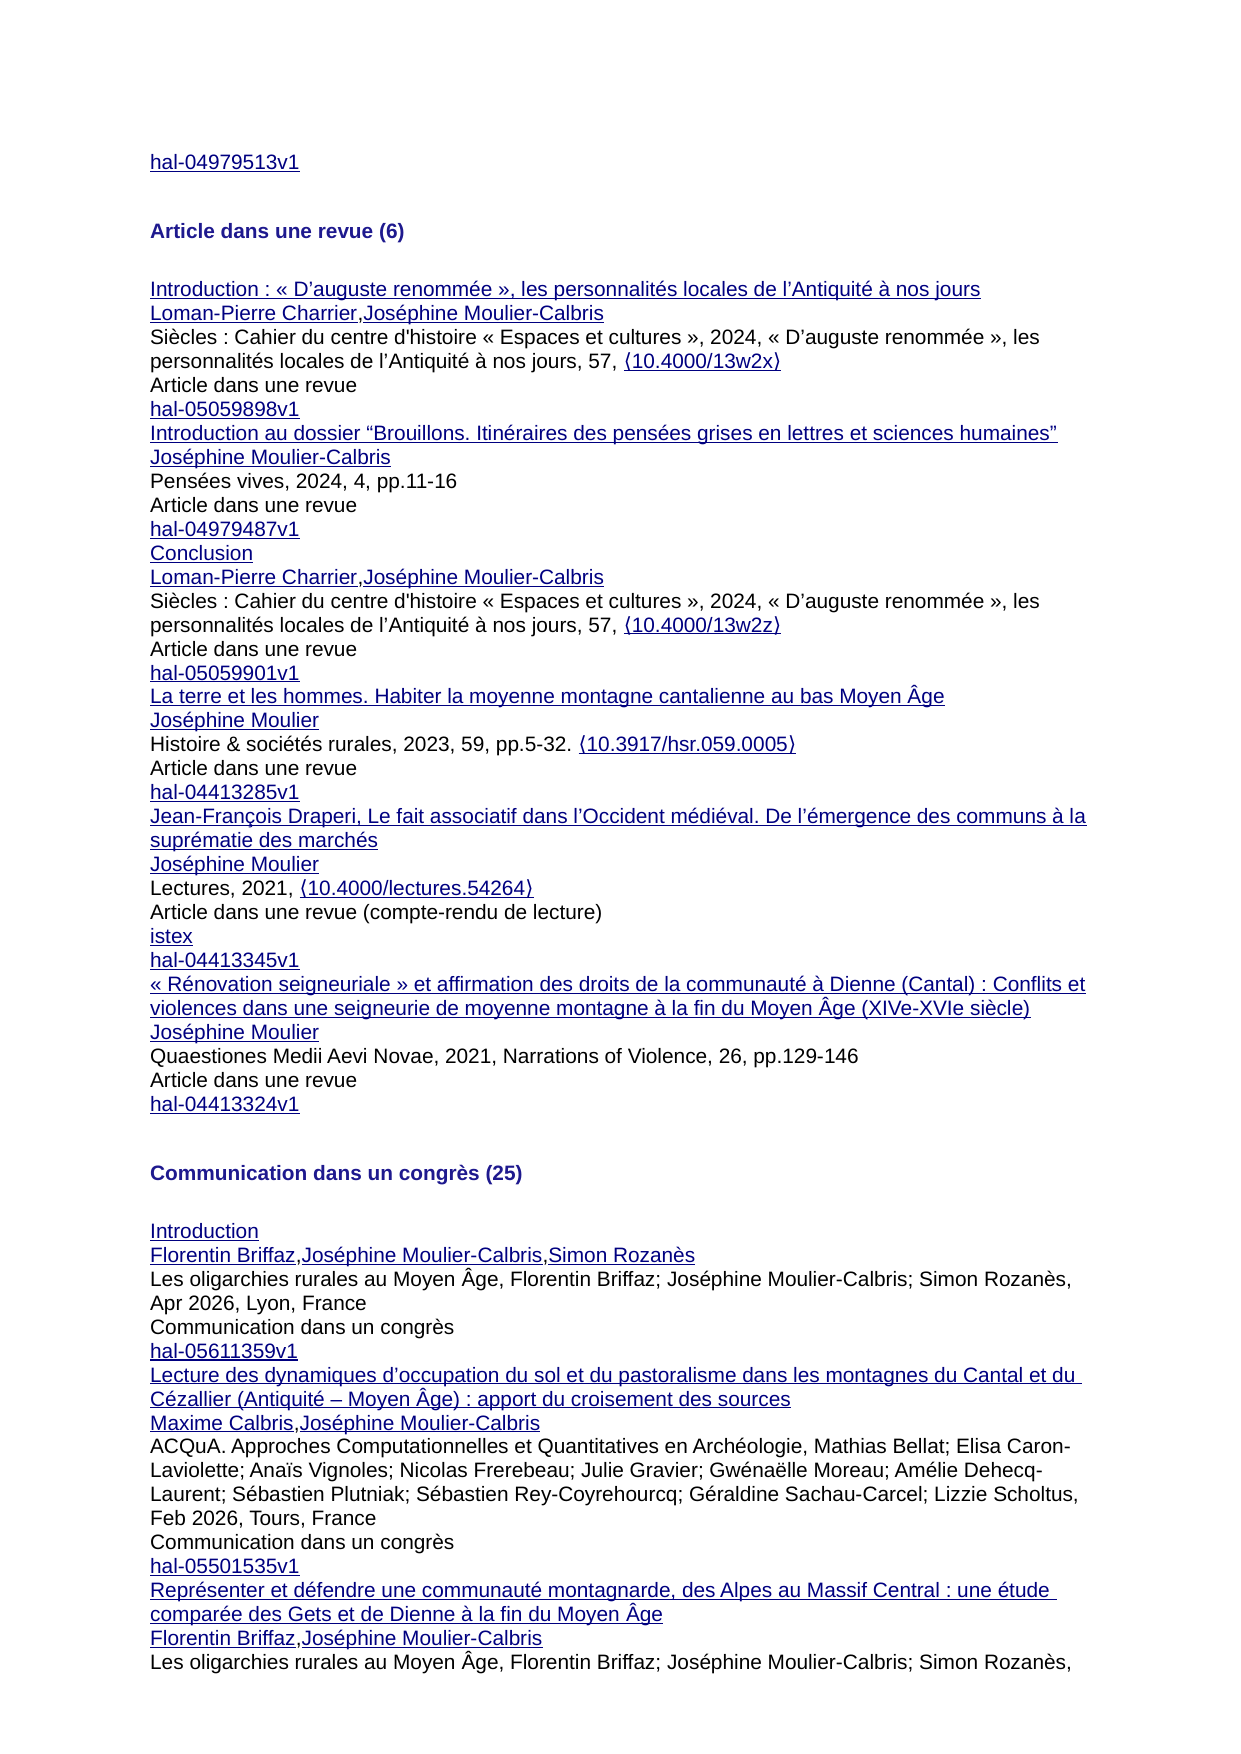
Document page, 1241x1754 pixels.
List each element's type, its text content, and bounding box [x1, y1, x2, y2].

table_cell Lecture des dynamiques d’occupation du sol et du pastoralisme dans les montagnes du Cantal et du Cézallier (Antiquité – Moyen Âge) : apport du croisement des sources Maxime Calbris,Joséphine Moulier-Calbris ACQuA. Approches Computationnelles et Quantitatives en Archéologie, Mathias Bellat; Elisa Caron-Laviolette; Anaïs Vignoles; Nicolas Frerebeau; Julie Gravier; Gwénaëlle Moreau; Amélie Dehecq-Laurent; Sébastien Plutniak; Sébastien Rey-Coyrehourcq; Géraldine Sachau-Carcel; Lizzie Scholtus, Feb 2026, Tours, France Communication dans un congrès hal-05501535v1 [150, 1363, 1090, 1578]
table_cell La terre et les hommes. Habiter la moyenne montagne cantalienne au bas Moyen Âge Joséphine Moulier Histoire & sociétés rurales, 2023, 59, pp.5-32. ⟨10.3917/hsr.059.0005⟩ Article dans une revue hal-04413285v1 [150, 684, 1090, 804]
table_header Introduction : « D’auguste renommée », les personnalités locales de l’Antiquité à nos jours Loman-Pierre Charrier,Joséphine Moulier-Calbris Siècles : Cahier du centre d'histoire « Espaces et cultures », 2024, « D’auguste renommée », les personnalités locales de l’Antiquité à nos jours, 57, ⟨10.4000/13w2x⟩ Article dans une revue hal-05059898v1 [150, 277, 1090, 421]
subtitle Communication dans un congrès (25) [150, 1160, 1090, 1184]
table_cell Introduction au dossier “Brouillons. Itinéraires des pensées grises en lettres et sciences humaines” Joséphine Moulier-Calbris Pensées vives, 2024, 4, pp.11-16 Article dans une revue hal-04979487v1 [150, 421, 1090, 541]
table_cell Conclusion Loman-Pierre Charrier,Joséphine Moulier-Calbris Siècles : Cahier du centre d'histoire « Espaces et cultures », 2024, « D’auguste renommée », les personnalités locales de l’Antiquité à nos jours, 57, ⟨10.4000/13w2z⟩ Article dans une revue hal-05059901v1 [150, 541, 1090, 684]
table_cell hal-04979513v1 [150, 150, 1090, 174]
table_header Introduction Florentin Briffaz,Joséphine Moulier-Calbris,Simon Rozanès Les oligarchies rurales au Moyen Âge, Florentin Briffaz; Joséphine Moulier-Calbris; Simon Rozanès, Apr 2026, Lyon, France Communication dans un congrès hal-05611359v1 [150, 1219, 1090, 1362]
table_cell Représenter et défendre une communauté montagnarde, des Alpes au Massif Central : une étude comparée des Gets et de Dienne à la fin du Moyen Âge Florentin Briffaz,Joséphine Moulier-Calbris Les oligarchies rurales au Moyen Âge, Florentin Briffaz; Joséphine Moulier-Calbris; Simon Rozanès, [150, 1578, 1090, 1674]
table_cell Jean-François Draperi, Le fait associatif dans l’Occident médiéval. De l’émergence des communs à la suprématie des marchés Joséphine Moulier Lectures, 2021, ⟨10.4000/lectures.54264⟩ Article dans une revue (compte-rendu de lecture) istex hal-04413345v1 [150, 804, 1090, 972]
subtitle Article dans une revue (6) [150, 219, 1090, 243]
table_cell « Rénovation seigneuriale » et affirmation des droits de la communauté à Dienne (Cantal) : Conflits et violences dans une seigneurie de moyenne montagne à la fin du Moyen Âge (XIVe-XVIe siècle) Joséphine Moulier Quaestiones Medii Aevi Novae, 2021, Narrations of Violence, 26, pp.129-146 Article dans une revue hal-04413324v1 [150, 972, 1090, 1116]
